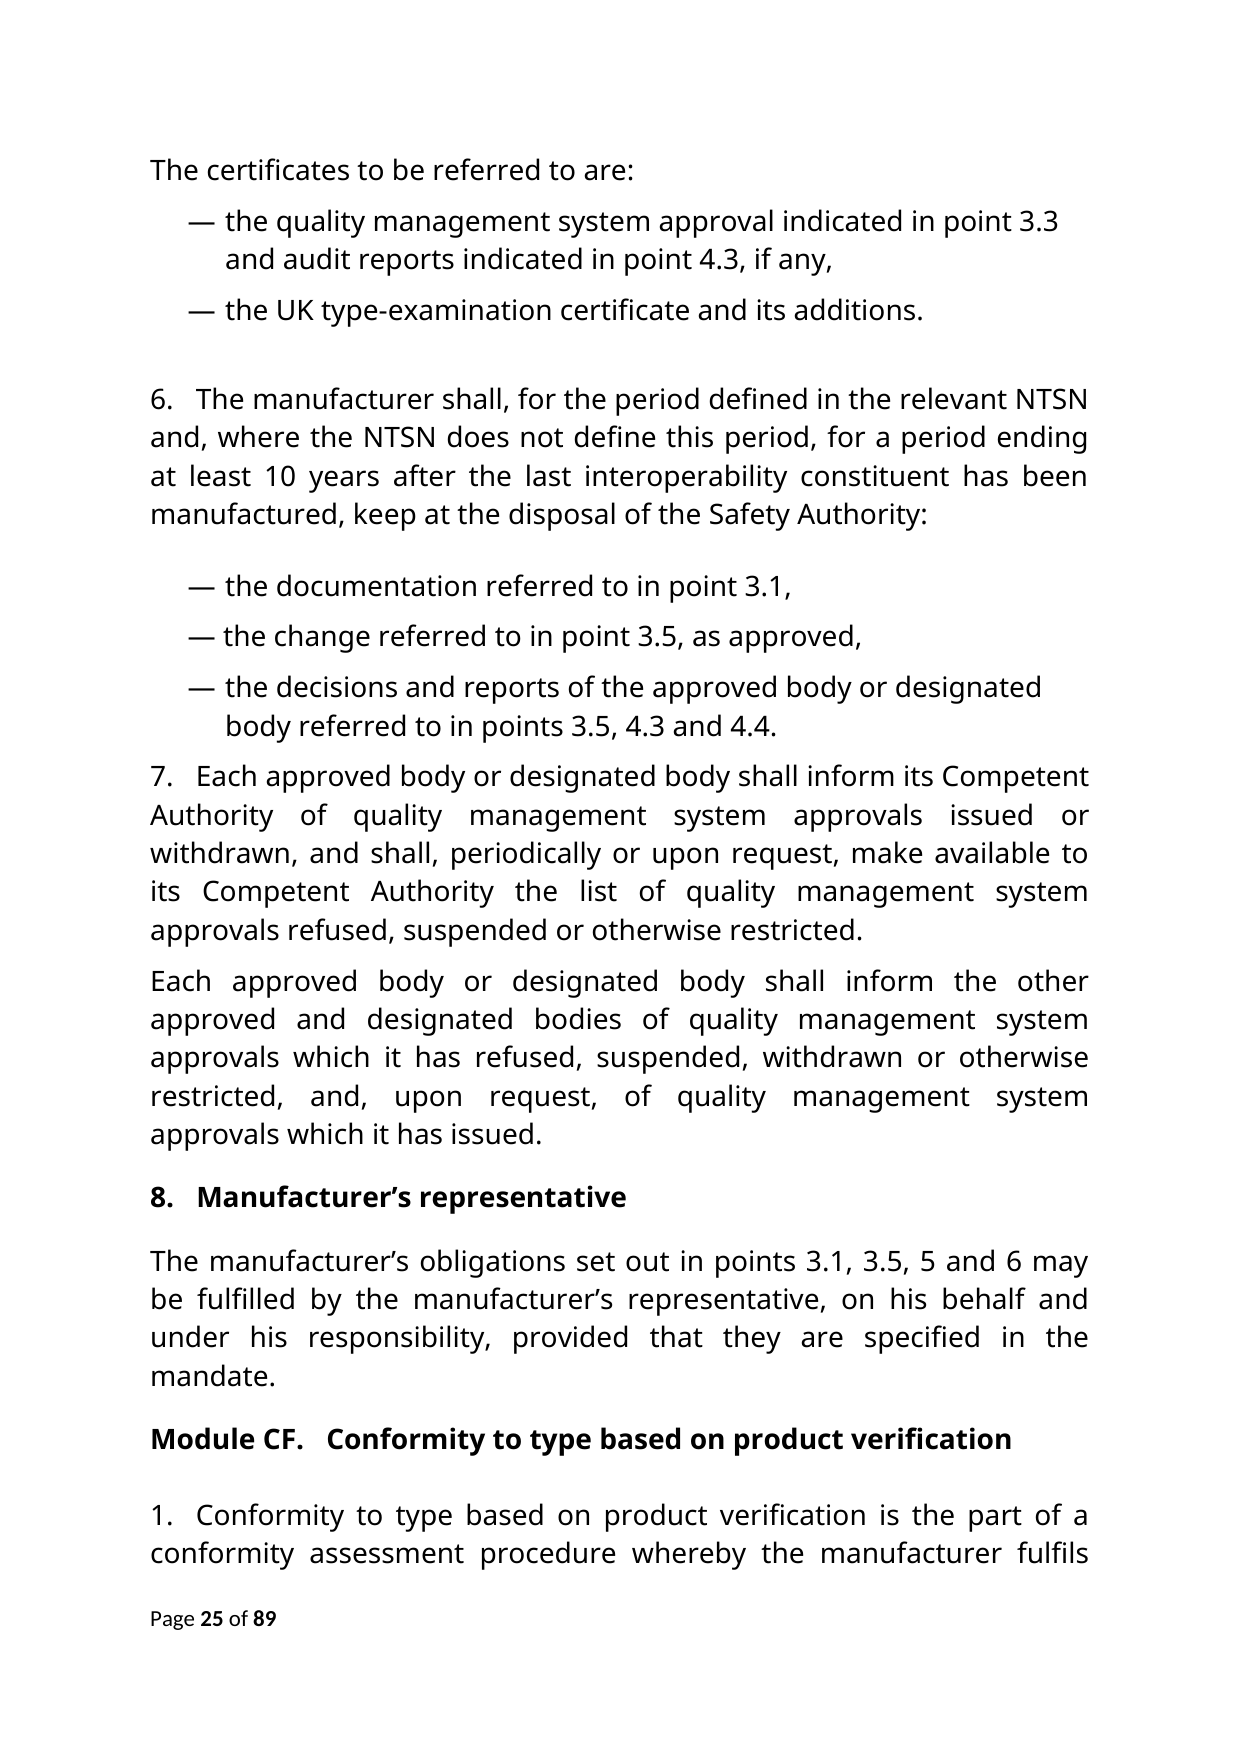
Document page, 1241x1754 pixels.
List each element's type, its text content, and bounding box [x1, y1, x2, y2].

list the change referred to in point 3.5, as approved, [187, 617, 1090, 655]
text The manufacturer’s obligations set out in points 3.1, 3.5, 5 and 6 may be fulfilled by the manufacturer’s representative, on his behalf and under his responsibility, provided that they are specified in the mandate. [150, 1241, 1090, 1394]
list the UK type-examination certificate and its additions. [187, 290, 1090, 328]
list the decisions and reports of the approved body or designated body referred to in points 3.5, 4.3 and 4.4. [187, 667, 1090, 744]
text 1. Conformity to type based on product verification is the part of a conformity assessment procedure whereby the manufacturer fulfils [150, 1495, 1090, 1572]
text Each approved body or designated body shall inform the other approved and designated bodies of quality management system approvals which it has refused, suspended, withdrawn or otherwise restricted, and, upon request, of quality management system approvals which it has issued. [150, 961, 1090, 1152]
text 7. Each approved body or designated body shall inform its Competent Authority of quality management system approvals issued or withdrawn, and shall, periodically or upon request, make available to its Competent Authority the list of quality management system approvals refused, suspended or otherwise restricted. [150, 757, 1090, 948]
list the quality management system approval indicated in point 3.3 and audit reports indicated in point 4.3, if any, [187, 201, 1090, 277]
text 6. The manufacturer shall, for the period defined in the relevant NTSN and, where the NTSN does not define this period, for a period ending at least 10 years after the last interoperability constituent has been manufactured, keep at the disposal of the Safety Authority: [150, 379, 1090, 532]
text 8. Manufacturer’s representative [150, 1177, 1090, 1216]
list the documentation referred to in point 3.1, [187, 566, 1090, 604]
subtitle Module CF. Conformity to type based on product verification [150, 1419, 1090, 1457]
text The certificates to be referred to are: [150, 150, 1090, 188]
